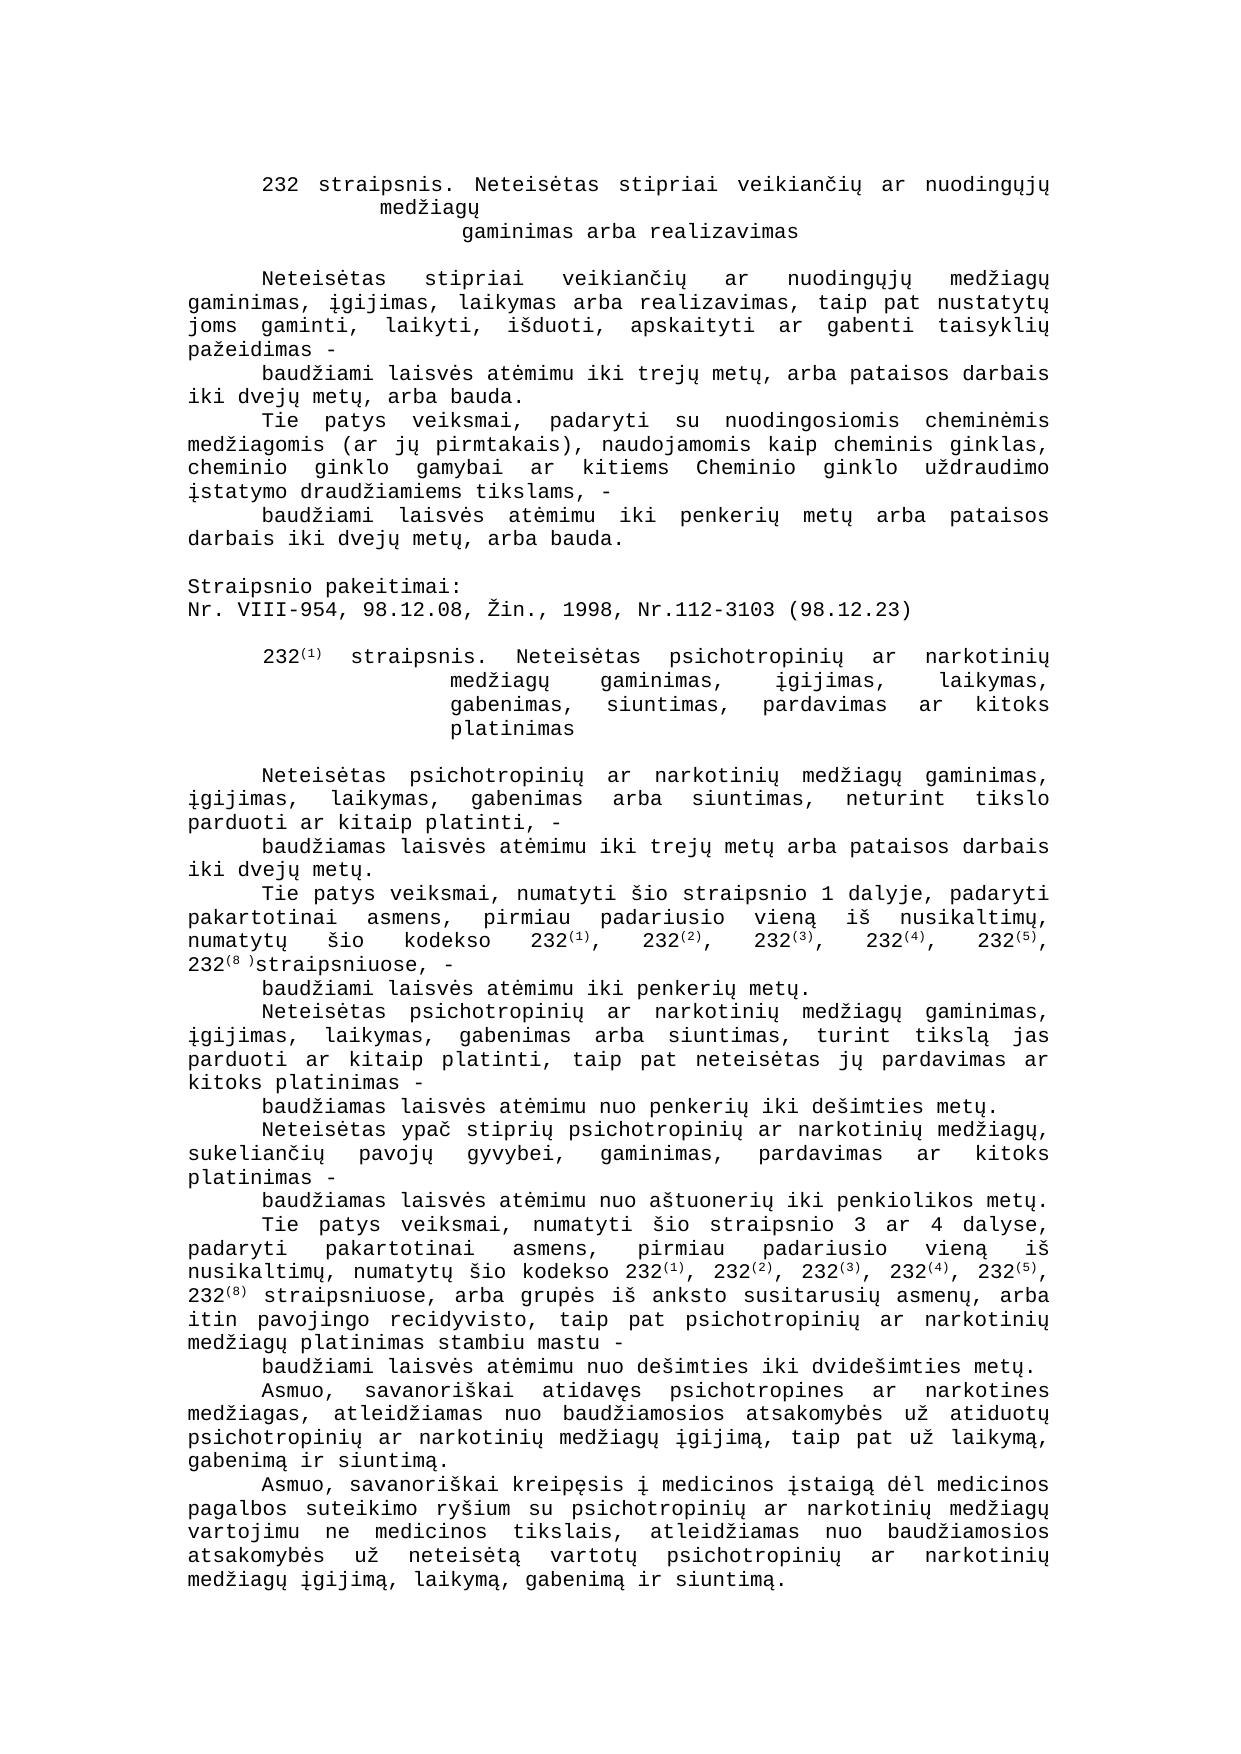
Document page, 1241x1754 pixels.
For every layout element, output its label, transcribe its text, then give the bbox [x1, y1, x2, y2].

text Straipsnio pakeitimai: [187, 576, 1050, 599]
text baudžiami laisvės atėmimu iki penkerių metų arba pataisos darbais iki dvejų metų, arba bauda. [187, 505, 1050, 552]
text Nr. VIII-954, 98.12.08, Žin., 1998, Nr.112-3103 (98.12.23) [187, 599, 1050, 623]
text baudžiamas laisvės atėmimu nuo penkerių iki dešimties metų. [187, 1096, 1050, 1119]
text baudžiami laisvės atėmimu iki trejų metų, arba pataisos darbais iki dvejų metų, arba bauda. [187, 363, 1050, 410]
text Asmuo, savanoriškai atidavęs psichotropines ar narkotines medžiagas, atleidžiamas nuo baudžiamosios atsakomybės už atiduotų psichotropinių ar narkotinių medžiagų įgijimą, taip pat už laikymą, gabenimą ir siuntimą. [187, 1379, 1050, 1474]
text Asmuo, savanoriškai kreipęsis į medicinos įstaigą dėl medicinos pagalbos suteikimo ryšium su psichotropinių ar narkotinių medžiagų vartojimu ne medicinos tikslais, atleidžiamas nuo baudžiamosios atsakomybės už neteisėtą vartotų psichotropinių ar narkotinių medžiagų įgijimą, laikymą, gabenimą ir siuntimą. [187, 1474, 1050, 1592]
text baudžiami laisvės atėmimu iki penkerių metų. [187, 978, 1050, 1001]
text gaminimas arba realizavimas [261, 221, 1050, 244]
text Neteisėtas psichotropinių ar narkotinių medžiagų gaminimas, įgijimas, laikymas, gabenimas arba siuntimas, neturint tikslo parduoti ar kitaip platinti, - [187, 765, 1050, 836]
text baudžiamas laisvės atėmimu nuo aštuonerių iki penkiolikos metų. [187, 1190, 1050, 1214]
text Tie patys veiksmai, numatyti šio straipsnio 1 dalyje, padaryti pakartotinai asmens, pirmiau padariusio vieną iš nusikaltimų, numatytų šio kodekso 232(1), 232(2), 232(3), 232(4), 232(5), 232(8 )straipsniuose, - [187, 883, 1050, 978]
text Tie patys veiksmai, numatyti šio straipsnio 3 ar 4 dalyse, padaryti pakartotinai asmens, pirmiau padariusio vieną iš nusikaltimų, numatytų šio kodekso 232(1), 232(2), 232(3), 232(4), 232(5), 232(8) straipsniuose, arba grupės iš anksto susitarusių asmenų, arba itin pavojingo recidyvisto, taip pat psichotropinių ar narkotinių medžiagų platinimas stambiu mastu - [187, 1214, 1050, 1356]
text 232 straipsnis. Neteisėtas stipriai veikiančių ar nuodingųjų medžiagų [261, 174, 1050, 221]
text Neteisėtas stipriai veikiančių ar nuodingųjų medžiagų gaminimas, įgijimas, laikymas arba realizavimas, taip pat nustatytų joms gaminti, laikyti, išduoti, apskaityti ar gabenti taisyklių pažeidimas - [187, 268, 1050, 363]
text Neteisėtas psichotropinių ar narkotinių medžiagų gaminimas, įgijimas, laikymas, gabenimas arba siuntimas, turint tikslą jas parduoti ar kitaip platinti, taip pat neteisėtas jų pardavimas ar kitoks platinimas - [187, 1001, 1050, 1096]
text Neteisėtas ypač stiprių psichotropinių ar narkotinių medžiagų, sukeliančių pavojų gyvybei, gaminimas, pardavimas ar kitoks platinimas - [187, 1119, 1050, 1190]
text baudžiami laisvės atėmimu nuo dešimties iki dvidešimties metų. [187, 1356, 1050, 1379]
text baudžiamas laisvės atėmimu iki trejų metų arba pataisos darbais iki dvejų metų. [187, 836, 1050, 883]
text 232(1) straipsnis. Neteisėtas psichotropinių ar narkotinių medžiagų gaminimas, įgijimas, laikymas, gabenimas, siuntimas, pardavimas ar kitoks platinimas [262, 647, 1050, 741]
text Tie patys veiksmai, padaryti su nuodingosiomis cheminėmis medžiagomis (ar jų pirmtakais), naudojamomis kaip cheminis ginklas, cheminio ginklo gamybai ar kitiems Cheminio ginklo uždraudimo įstatymo draudžiamiems tikslams, - [187, 410, 1050, 505]
